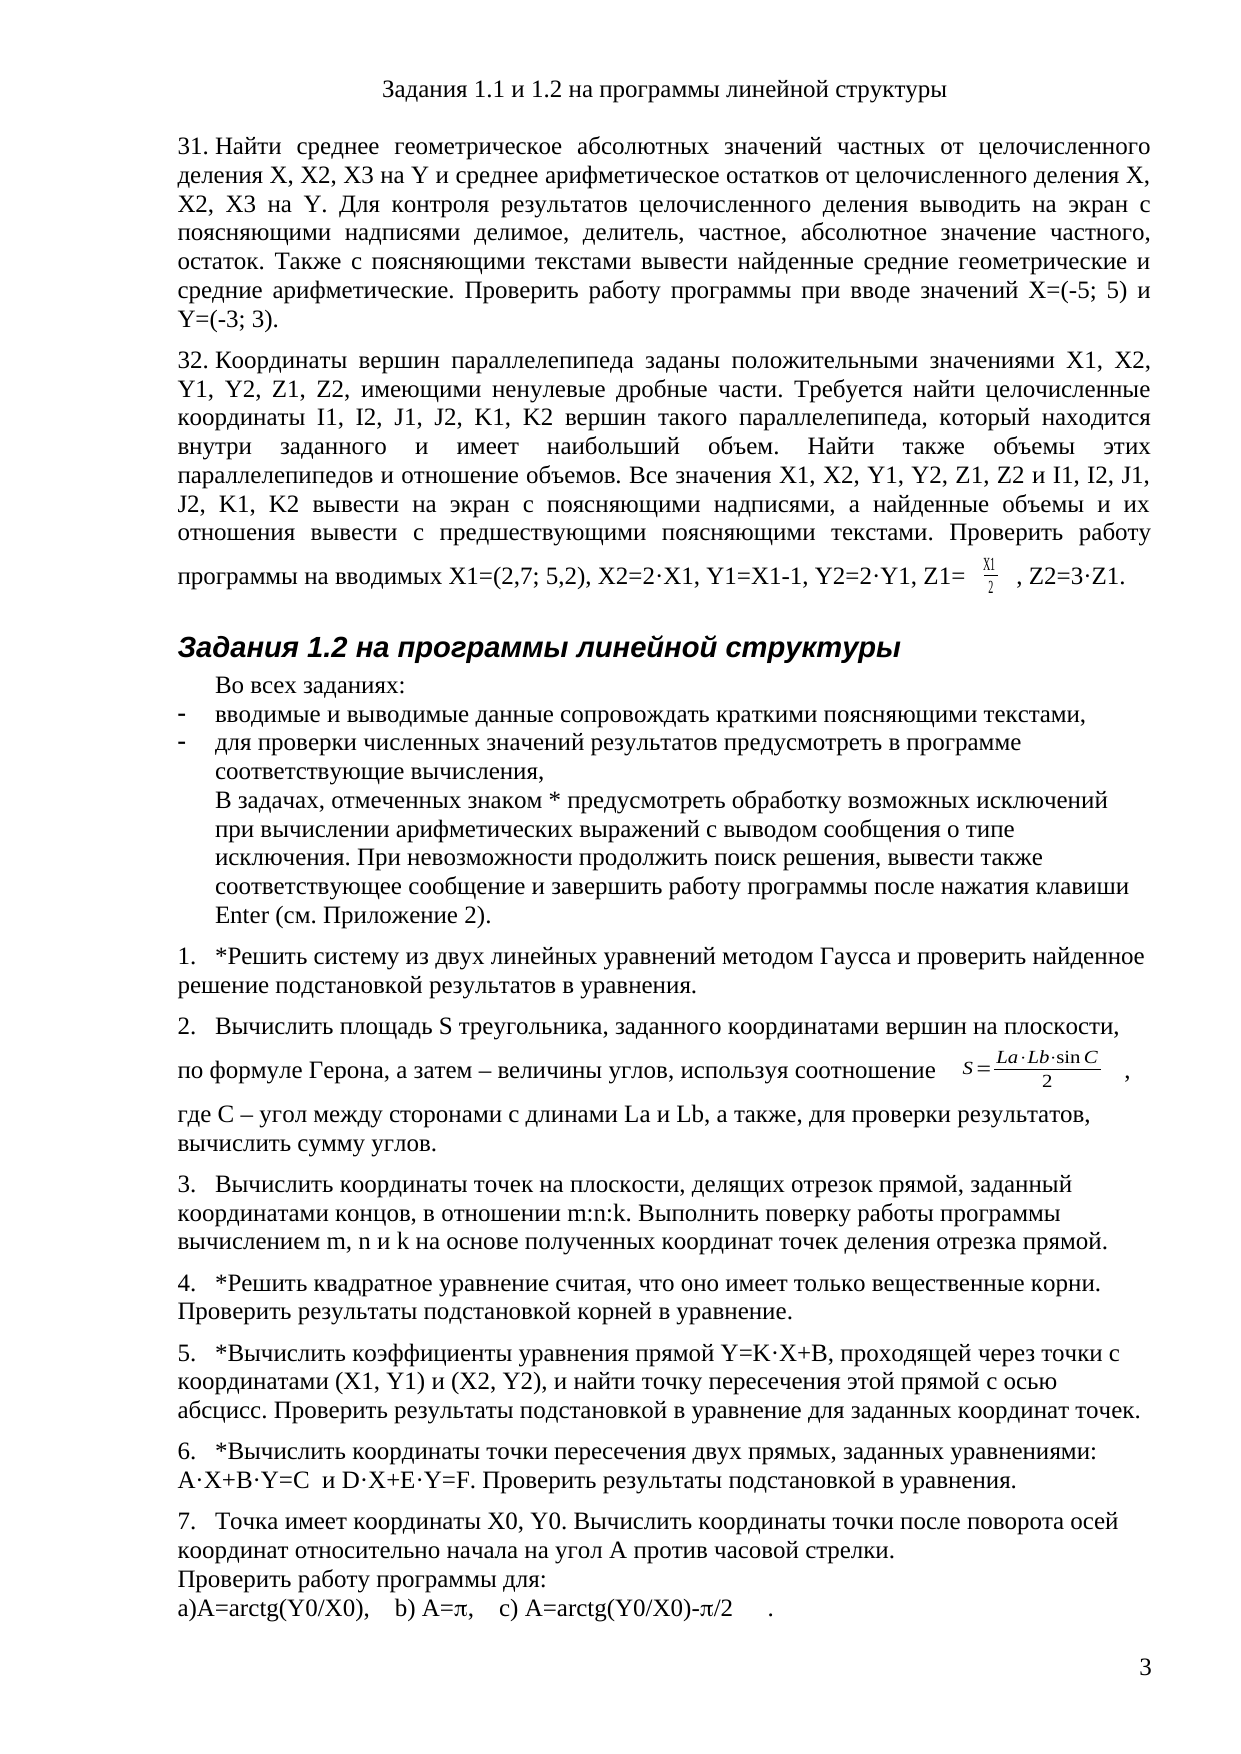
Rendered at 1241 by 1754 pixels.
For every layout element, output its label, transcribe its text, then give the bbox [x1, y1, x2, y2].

list *Вычислить коэффициенты уравнения прямой Y=K·X+B, проходящей через точки с координатами (X1, Y1) и (X2, Y2), и найти точку пересечения этой прямой с осью абсцисс. Проверить результаты подстановкой в уравнение для заданных координат точек. [177, 1338, 1152, 1424]
list для проверки численных значений результатов предусмотреть в программе соответствующие вычисления, [177, 727, 1152, 785]
list Координаты вершин параллелепипеда заданы положительными значениями X1, X2, Y1, Y2, Z1, Z2, имеющими ненулевые дробные части. Требуется найти целочисленные координаты I1, I2, J1, J2, K1, K2 вершин такого параллелепипеда, который находится внутри заданного и имеет наибольший объем. Найти также объемы этих параллелепипедов и отношение объемов. Все значения X1, X2, Y1, Y2, Z1, Z2 и I1, I2, J1, J2, K1, K2 вывести на экран с поясняющими надписями, а найденные объемы и их отношения вывести с предшествующими поясняющими текстами. Проверить работу программы на вводимых X1=(2,7; 5,2), X2=2·X1, Y1=X1-1, Y2=2·Y1, Z1=, Z2=3·Z1. [177, 345, 1152, 605]
list В задачах, отмеченных знаком * предусмотреть обработку возможных исключений при вычислении арифметических выражений с выводом сообщения о типе исключения. При невозможности продолжить поиск решения, вывести также соответствующее сообщение и завершить работу программы после нажатия клавиши Enter (см. Приложение 2). [177, 785, 1152, 929]
list вводимые и выводимые данные сопровождать краткими поясняющими текстами, [177, 699, 1152, 727]
list *Решить систему из двух линейных уравнений методом Гаусса и проверить найденное решение подстановкой результатов в уравнения. [177, 941, 1152, 999]
list Вычислить координаты точек на плоскости, делящих отрезок прямой, заданный координатами концов, в отношении m:n:k. Выполнить поверку работы программы вычислением m, n и k на основе полученных координат точек деления отрезка прямой. [177, 1169, 1152, 1255]
list *Вычислить координаты точки пересечения двух прямых, заданных уравнениями: A·X+B·Y=C и D·X+E·Y=F. Проверить результаты подстановкой в уравнения. [177, 1436, 1152, 1494]
subtitle Задания 1.2 на программы линейной структуры [177, 630, 1152, 664]
list Вычислить площадь S треугольника, заданного координатами вершин на плоскости, по формуле Герона, а затем – величины углов, используя соотношение , где С – угол между сторонами с длинами La и Lb, а также, для проверки результатов, вычислить сумму углов. [177, 1011, 1152, 1156]
list *Решить квадратное уравнение считая, что оно имеет только вещественные корни. Проверить результаты подстановкой корней в уравнение. [177, 1268, 1152, 1325]
list Точка имеет координаты X0, Y0. Вычислить координаты точки после поворота осей координат относительно начала на угол A против часовой стрелки. Проверить работу программы для: a)A=arctg(Y0/X0), b) A=, c) A=arctg(Y0/X0)-/2 . [177, 1506, 1152, 1621]
list Во всех заданиях: [177, 670, 1152, 699]
list Найти среднее геометрическое абсолютных значений частных от целочисленного деления X, X2, X3 на Y и среднее арифметическое остатков от целочисленного деления X, X2, X3 на Y. Для контроля результатов целочисленного деления выводить на экран с поясняющими надписями делимое, делитель, частное, абсолютное значение частного, остаток. Также с поясняющими текстами вывести найденные средние геометрические и средние арифметические. Проверить работу программы при вводе значений X=(-5; 5) и Y=(-3; 3). [177, 131, 1152, 332]
